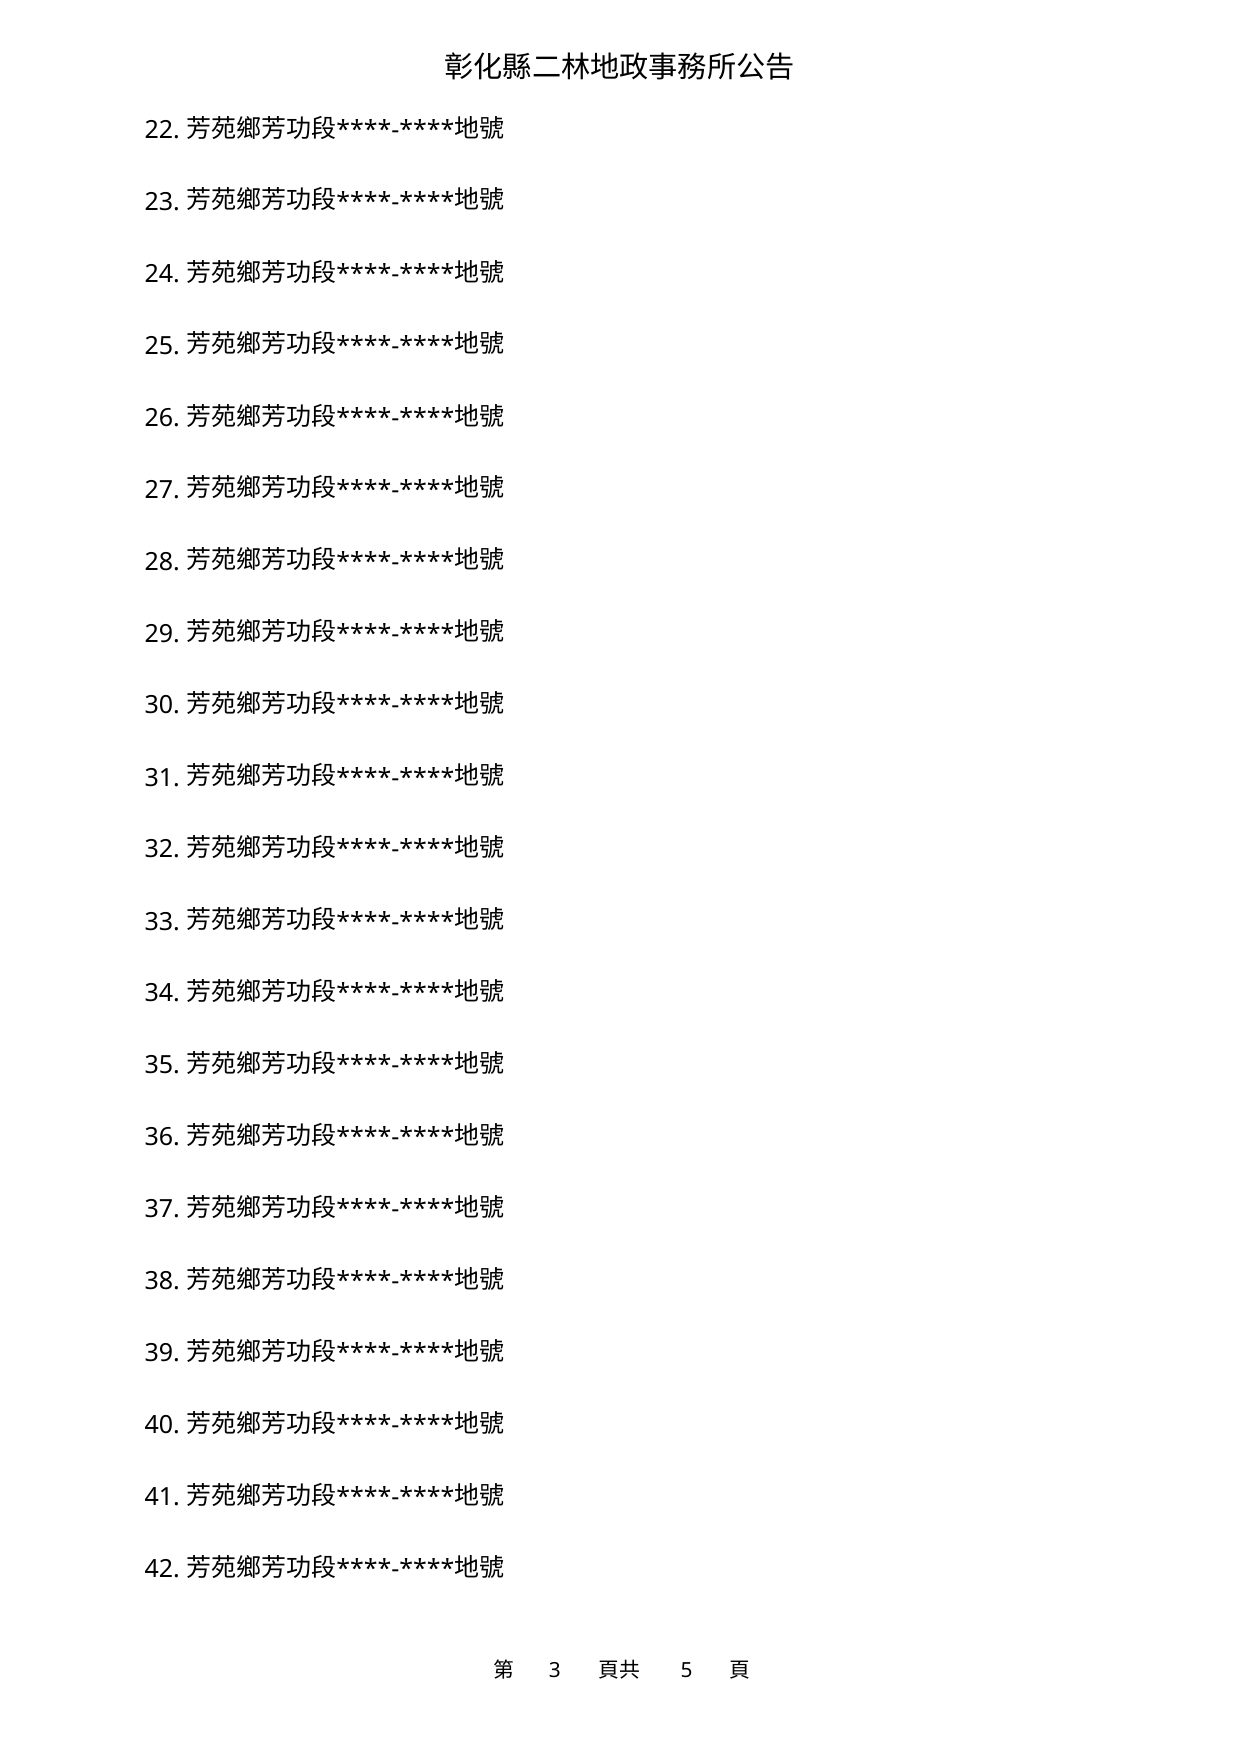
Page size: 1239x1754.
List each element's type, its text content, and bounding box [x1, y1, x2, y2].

table_cell [0, 1246, 62, 1318]
table_cell [1177, 41, 1239, 94]
table_cell [1177, 1534, 1239, 1606]
table_cell [1177, 1246, 1239, 1318]
table_cell [0, 383, 62, 454]
table_cell [1177, 239, 1239, 310]
table_cell 第 [483, 1650, 523, 1690]
table_cell 28. 芳苑鄉芳功段****-****地號 [62, 526, 1177, 598]
table_cell [62, 1650, 483, 1690]
table_cell 32. 芳苑鄉芳功段****-****地號 [62, 814, 1177, 886]
table_cell [1177, 958, 1239, 1030]
table_cell 40. 芳苑鄉芳功段****-****地號 [62, 1390, 1177, 1462]
table_cell [0, 95, 62, 166]
table_cell 22. 芳苑鄉芳功段****-****地號 [62, 95, 1177, 166]
table_cell 39. 芳苑鄉芳功段****-****地號 [62, 1318, 1177, 1390]
table_cell [0, 958, 62, 1030]
table_cell [0, 310, 62, 382]
table_header [585, 0, 653, 41]
table_cell [760, 1650, 1177, 1690]
table_cell [1177, 670, 1239, 742]
table_cell [0, 1606, 62, 1649]
table_cell [0, 1030, 62, 1102]
table_header [524, 0, 585, 41]
table_cell [62, 1606, 483, 1649]
table_cell 23. 芳苑鄉芳功段****-****地號 [62, 166, 1177, 238]
table_cell 36. 芳苑鄉芳功段****-****地號 [62, 1102, 1177, 1174]
table_header [0, 0, 62, 41]
table_header [483, 0, 523, 41]
table_cell [1177, 598, 1239, 670]
table_header [760, 0, 1177, 41]
table_cell 31. 芳苑鄉芳功段****-****地號 [62, 742, 1177, 814]
table_cell [0, 742, 62, 814]
table_header [62, 0, 483, 41]
table_cell [0, 1174, 62, 1246]
table_cell 42. 芳苑鄉芳功段****-****地號 [62, 1534, 1177, 1606]
table_cell [1177, 166, 1239, 238]
table_cell [585, 1606, 653, 1649]
table_cell 38. 芳苑鄉芳功段****-****地號 [62, 1246, 1177, 1318]
table_cell [0, 670, 62, 742]
table_cell 33. 芳苑鄉芳功段****-****地號 [62, 886, 1177, 958]
table_cell 24. 芳苑鄉芳功段****-****地號 [62, 239, 1177, 310]
table_cell [0, 1390, 62, 1462]
table_cell [1177, 1030, 1239, 1102]
table_cell [1177, 1462, 1239, 1534]
table_cell 29. 芳苑鄉芳功段****-****地號 [62, 598, 1177, 670]
table_cell [1177, 526, 1239, 598]
table_cell 5 [653, 1650, 719, 1690]
table_cell 3 [524, 1650, 585, 1690]
table_cell [1177, 1318, 1239, 1390]
table_cell [1177, 1390, 1239, 1462]
table_cell 30. 芳苑鄉芳功段****-****地號 [62, 670, 1177, 742]
table_cell [1177, 95, 1239, 166]
table_cell [1177, 383, 1239, 454]
table_cell 35. 芳苑鄉芳功段****-****地號 [62, 1030, 1177, 1102]
table_cell [0, 41, 62, 94]
table_header [1177, 0, 1239, 41]
table_cell 25. 芳苑鄉芳功段****-****地號 [62, 310, 1177, 382]
table_cell 26. 芳苑鄉芳功段****-****地號 [62, 383, 1177, 454]
table_cell [0, 454, 62, 526]
table_cell 34. 芳苑鄉芳功段****-****地號 [62, 958, 1177, 1030]
table_cell [0, 1650, 62, 1690]
table_cell [0, 886, 62, 958]
table_cell [1177, 310, 1239, 382]
table_cell 彰化縣二林地政事務所公告 [62, 41, 1177, 94]
table_cell [1177, 814, 1239, 886]
table_header [653, 0, 719, 41]
table_cell [1177, 454, 1239, 526]
table_cell [1177, 1102, 1239, 1174]
table_cell 37. 芳苑鄉芳功段****-****地號 [62, 1174, 1177, 1246]
table_cell [1177, 742, 1239, 814]
table_cell [0, 239, 62, 310]
table_cell [720, 1606, 760, 1649]
table_cell [0, 526, 62, 598]
table_cell [653, 1606, 719, 1649]
table_cell [1177, 1606, 1239, 1649]
table_cell 頁共 [585, 1650, 653, 1690]
table_cell 頁 [720, 1650, 760, 1690]
table_cell [0, 166, 62, 238]
table_cell [760, 1606, 1177, 1649]
table_cell [1177, 1174, 1239, 1246]
table_header [720, 0, 760, 41]
table_cell [524, 1606, 585, 1649]
table_cell [1177, 1650, 1239, 1690]
table_cell [0, 814, 62, 886]
table_cell 27. 芳苑鄉芳功段****-****地號 [62, 454, 1177, 526]
table_cell [483, 1606, 523, 1649]
table_cell 41. 芳苑鄉芳功段****-****地號 [62, 1462, 1177, 1534]
table_cell [0, 1102, 62, 1174]
table_cell [0, 1534, 62, 1606]
table_cell [0, 1462, 62, 1534]
table_cell [0, 598, 62, 670]
table_cell [0, 1318, 62, 1390]
table_cell [1177, 886, 1239, 958]
